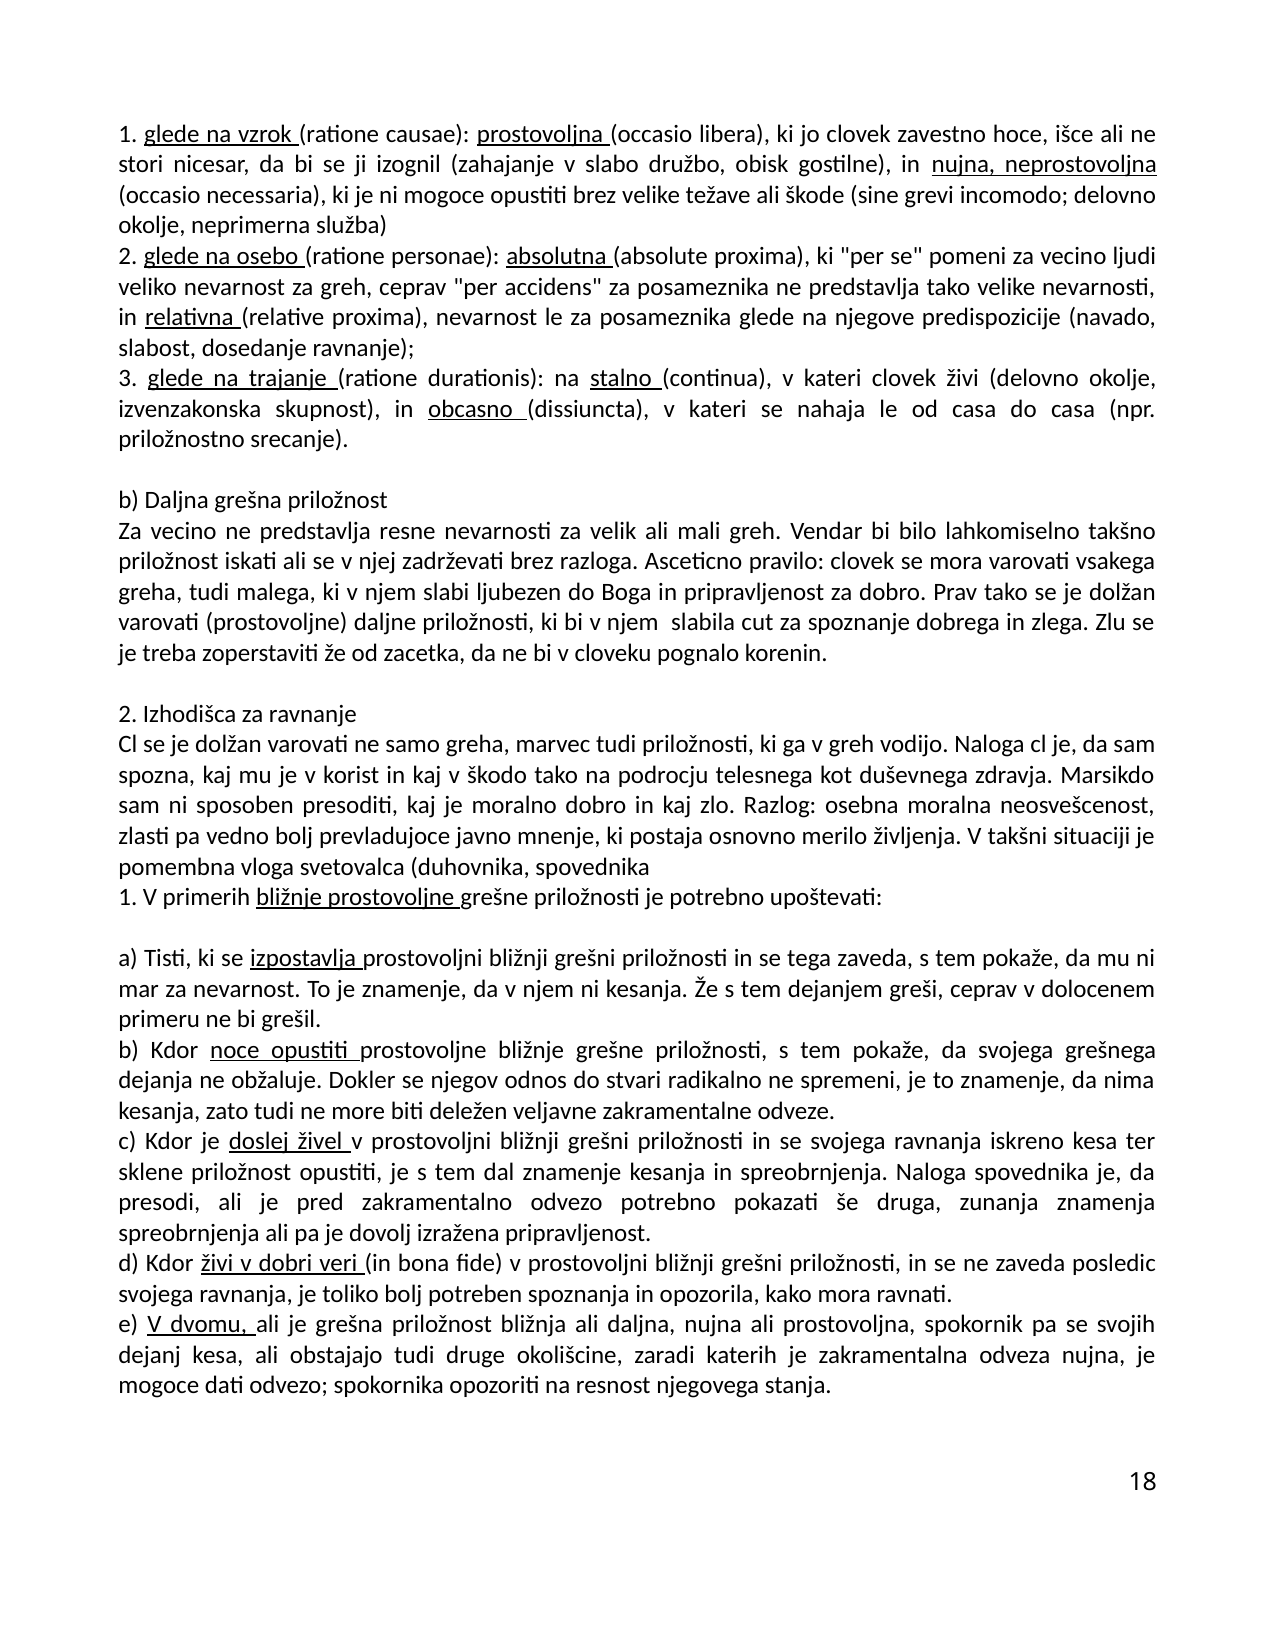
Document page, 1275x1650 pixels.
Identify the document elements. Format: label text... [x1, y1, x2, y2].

text 2. Izhodišca za ravnanje [118, 698, 1157, 728]
text d) Kdor živi v dobri veri (in bona fide) v prostovoljni bližnji grešni priložnosti, in se ne zaveda posledic svojega ravnanja, je toliko bolj potreben spoznanja in opozorila, kako mora ravnati. [118, 1247, 1157, 1308]
text e) V dvomu, ali je grešna priložnost bližnja ali daljna, nujna ali prostovoljna, spokornik pa se svojih dejanj kesa, ali obstajajo tudi druge okolišcine, zaradi katerih je zakramentalna odveza nujna, je mogoce dati odvezo; spokornika opozoriti na resnost njegovega stanja. [118, 1308, 1157, 1400]
text a) Tisti, ki se izpostavlja prostovoljni bližnji grešni priložnosti in se tega zaveda, s tem pokaže, da mu ni mar za nevarnost. To je znamenje, da v njem ni kesanja. Že s tem dejanjem greši, ceprav v dolocenem primeru ne bi grešil. [118, 942, 1157, 1034]
text 3. glede na trajanje (ratione durationis): na stalno (continua), v kateri clovek živi (delovno okolje, izvenzakonska skupnost), in obcasno (dissiuncta), v kateri se nahaja le od casa do casa (npr. priložnostno srecanje). [118, 362, 1157, 454]
text b) Kdor noce opustiti prostovoljne bližnje grešne priložnosti, s tem pokaže, da svojega grešnega dejanja ne obžaluje. Dokler se njegov odnos do stvari radikalno ne spremeni, je to znamenje, da nima kesanja, zato tudi ne more biti deležen veljavne zakramentalne odveze. [118, 1034, 1157, 1125]
text b) Daljna grešna priložnost [118, 484, 1157, 515]
text 1. V primerih bližnje prostovoljne grešne priložnosti je potrebno upoštevati: [118, 881, 1157, 912]
text c) Kdor je doslej živel v prostovoljni bližnji grešni priložnosti in se svojega ravnanja iskreno kesa ter sklene priložnost opustiti, je s tem dal znamenje kesanja in spreobrnjenja. Naloga spovednika je, da presodi, ali je pred zakramentalno odvezo potrebno pokazati še druga, zunanja znamenja spreobrnjenja ali pa je dovolj izražena pripravljenost. [118, 1125, 1157, 1247]
text 2. glede na osebo (ratione personae): absolutna (absolute proxima), ki "per se" pomeni za vecino ljudi veliko nevarnost za greh, ceprav "per accidens" za posameznika ne predstavlja tako velike nevarnosti, in relativna (relative proxima), nevarnost le za posameznika glede na njegove predispozicije (navado, slabost, dosedanje ravnanje); [118, 240, 1157, 362]
text Za vecino ne predstavlja resne nevarnosti za velik ali mali greh. Vendar bi bilo lahkomiselno takšno priložnost iskati ali se v njej zadrževati brez razloga. Asceticno pravilo: clovek se mora varovati vsakega greha, tudi malega, ki v njem slabi ljubezen do Boga in pripravljenost za dobro. Prav tako se je dolžan varovati (prostovoljne) daljne priložnosti, ki bi v njem slabila cut za spoznanje dobrega in zlega. Zlu se je treba zoperstaviti že od zacetka, da ne bi v cloveku pognalo korenin. [118, 515, 1157, 667]
text 1. glede na vzrok (ratione causae): prostovoljna (occasio libera), ki jo clovek zavestno hoce, išce ali ne stori nicesar, da bi se ji izognil (zahajanje v slabo družbo, obisk gostilne), in nujna, neprostovoljna (occasio necessaria), ki je ni mogoce opustiti brez velike težave ali škode (sine grevi incomodo; delovno okolje, neprimerna služba) [118, 118, 1157, 240]
text Cl se je dolžan varovati ne samo greha, marvec tudi priložnosti, ki ga v greh vodijo. Naloga cl je, da sam spozna, kaj mu je v korist in kaj v škodo tako na podrocju telesnega kot duševnega zdravja. Marsikdo sam ni sposoben presoditi, kaj je moralno dobro in kaj zlo. Razlog: osebna moralna neosvešcenost, zlasti pa vedno bolj prevladujoce javno mnenje, ki postaja osnovno merilo življenja. V takšni situaciji je pomembna vloga svetovalca (duhovnika, spovednika [118, 728, 1157, 881]
